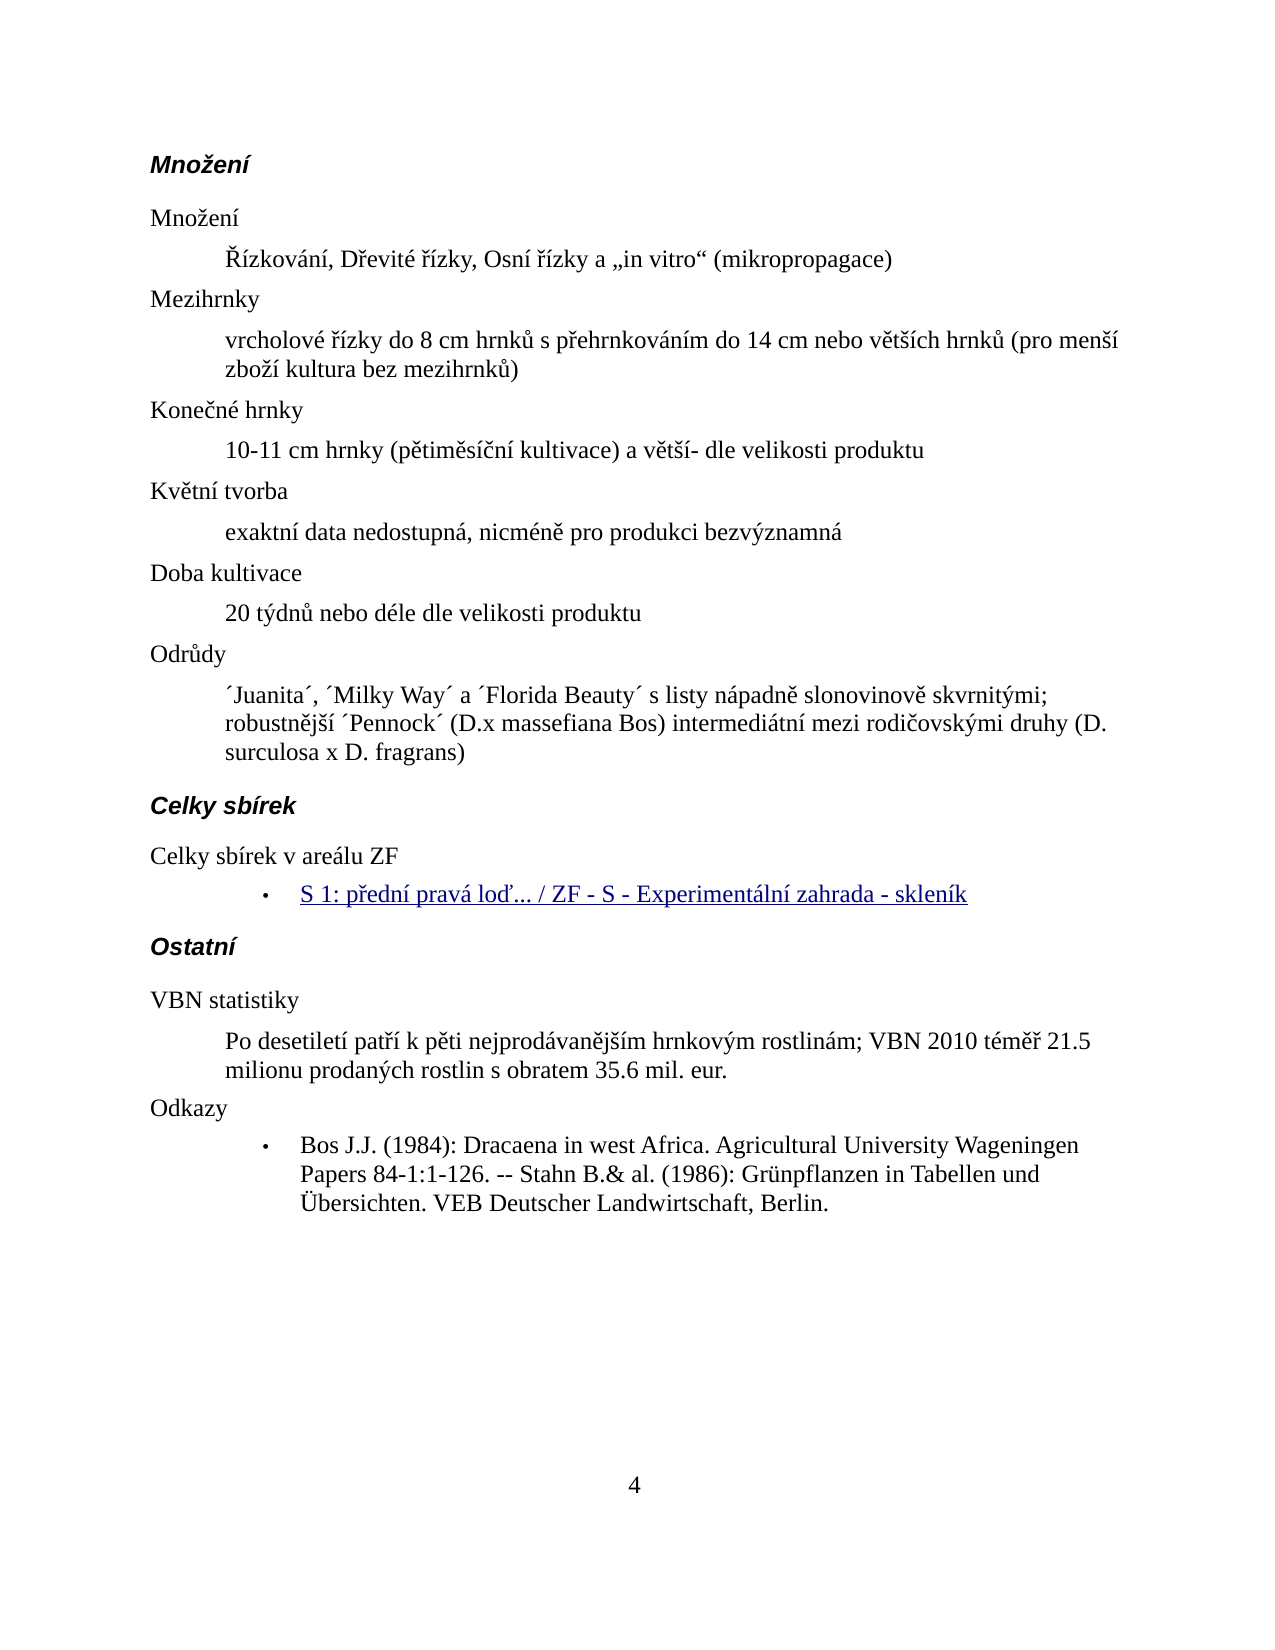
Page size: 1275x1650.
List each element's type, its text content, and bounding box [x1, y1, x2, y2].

text VBN statistiky [150, 986, 1125, 1014]
list Bos J.J. (1984): Dracaena in west Africa. Agricultural University Wageningen Papers 84-1:1-126. -- Stahn B.& al. (1986): Grünpflanzen in Tabellen und Übersichten. VEB Deutscher Landwirtschaft, Berlin. [262, 1130, 1125, 1217]
text 10-11 cm hrnky (pětiměsíční kultivace) a větší- dle velikosti produktu [225, 435, 1125, 464]
text Konečné hrnky [150, 395, 1125, 423]
text 20 týdnů nebo déle dle velikosti produktu [225, 598, 1125, 627]
text vrcholové řízky do 8 cm hrnků s přehrnkováním do 14 cm nebo větších hrnků (pro menší zboží kultura bez mezihrnků) [225, 325, 1125, 383]
text ´Juanita´, ´Milky Way´ a ´Florida Beauty´ s listy nápadně slonovinově skvrnitými; robustnější ´Pennock´ (D.x massefiana Bos) intermediátní mezi rodičovskými druhy (D. surculosa x D. fragrans) [225, 680, 1125, 766]
text Množení [150, 203, 1125, 232]
text exaktní data nedostupná, nicméně pro produkci bezvýznamná [225, 517, 1125, 546]
subtitle Ostatní [150, 932, 1125, 961]
list S 1: přední pravá loď... / ZF - S - Experimentální zahrada - skleník [262, 879, 1125, 907]
text Mezihrnky [150, 284, 1125, 313]
text Řízkování, Dřevité řízky, Osní řízky a „in vitro“ (mikropropagace) [225, 244, 1125, 272]
subtitle Množení [150, 150, 1125, 178]
text Po desetiletí patří k pěti nejprodávanějším hrnkovým rostlinám; VBN 2010 téměř 21.5 milionu prodaných rostlin s obratem 35.6 mil. eur. [225, 1026, 1125, 1084]
text Květní tvorba [150, 476, 1125, 505]
text Odrůdy [150, 639, 1125, 668]
subtitle Celky sbírek [150, 791, 1125, 819]
text Doba kultivace [150, 558, 1125, 586]
text Odkazy [150, 1093, 1125, 1121]
text Celky sbírek v areálu ZF [150, 841, 1125, 870]
